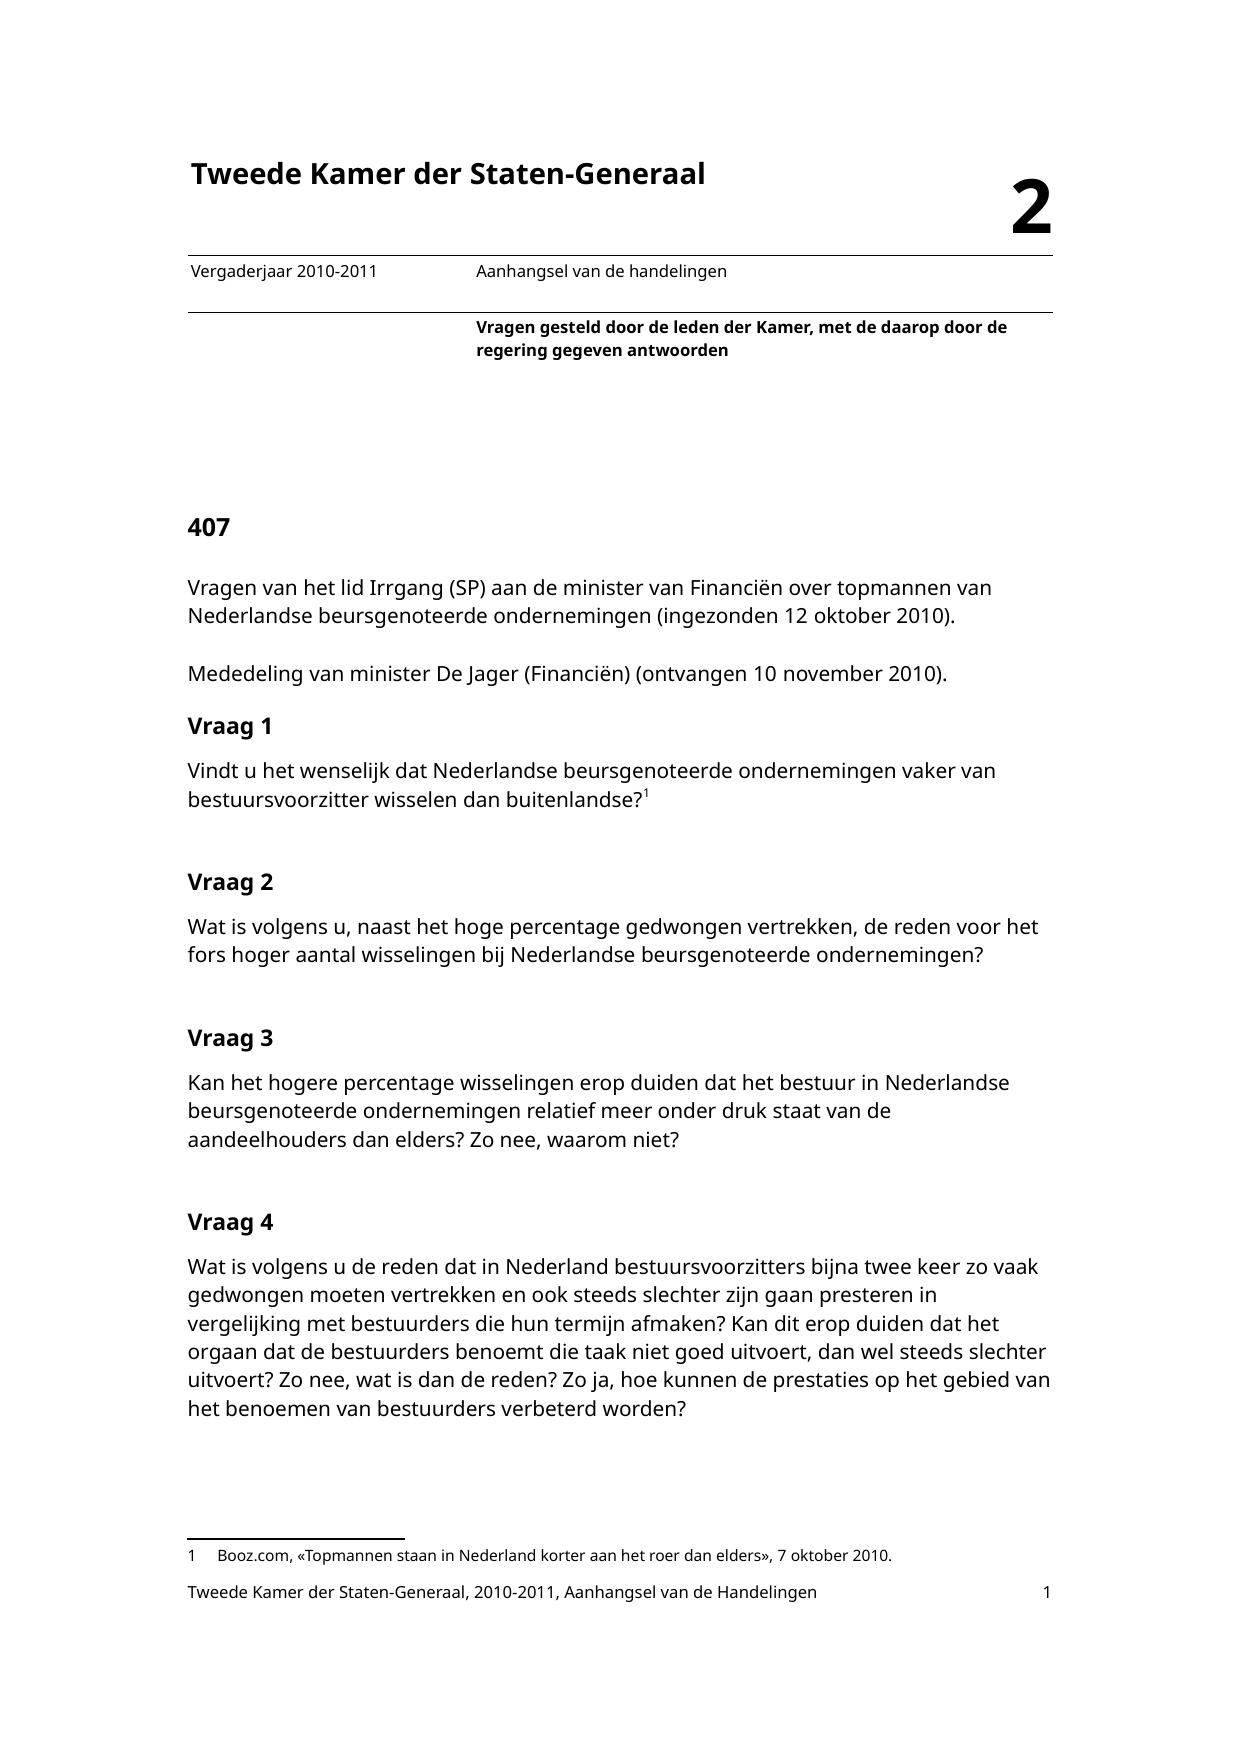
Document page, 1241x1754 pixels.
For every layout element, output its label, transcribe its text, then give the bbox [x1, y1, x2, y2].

text Mededeling van minister De Jager (Financiën) (ontvangen 10 november 2010). [187, 659, 1053, 688]
text Vindt u het wenselijk dat Nederlandse beursgenoteerde ondernemingen vaker van bestuursvoorzitter wisselen dan buitenlandse? [187, 757, 1053, 813]
text Kan het hogere percentage wisselingen erop duiden dat het bestuur in Nederlandse beursgenoteerde ondernemingen relatief meer onder druk staat van de aandeelhouders dan elders? Zo nee, waarom niet? [187, 1068, 1053, 1153]
table_header 2 [880, 150, 1053, 255]
text Wat is volgens u, naast het hoge percentage gedwongen vertrekken, de reden voor het fors hoger aantal wisselingen bij Nederlandse beursgenoteerde ondernemingen? [187, 912, 1053, 969]
table_cell Vragen gesteld door de leden der Kamer, met de daarop door de regering gegeven antwoorden [473, 313, 1053, 361]
table_cell [188, 313, 473, 361]
text Booz.com, «Topmannen staan in Nederland korter aan het roer dan elders», 7 oktober 2010. [187, 1509, 1053, 1566]
table_cell Aanhangsel van de handelingen [473, 256, 1053, 312]
text Vragen van het lid Irrgang (SP) aan de minister van Financiën over topmannen van Nederlandse beursgenoteerde ondernemingen (ingezonden 12 oktober 2010). [187, 573, 1053, 630]
table_header Tweede Kamer der Staten-Generaal [188, 150, 879, 255]
subtitle Vraag 3 [187, 1022, 1053, 1053]
subtitle Vraag 1 [187, 710, 1053, 742]
subtitle Vraag 2 [187, 866, 1053, 897]
table_cell Vergaderjaar 2010-2011 [188, 256, 473, 312]
text 407 [187, 509, 1053, 543]
subtitle Vraag 4 [187, 1206, 1053, 1237]
text Wat is volgens u de reden dat in Nederland bestuursvoorzitters bijna twee keer zo vaak gedwongen moeten vertrekken en ook steeds slechter zijn gaan presteren in vergelijking met bestuurders die hun termijn afmaken? Kan dit erop duiden dat het orgaan dat de bestuurders benoemt die taak niet goed uitvoert, dan wel steeds slechter uitvoert? Zo nee, wat is dan de reden? Zo ja, hoe kunnen de prestaties op het gebied van het benoemen van bestuurders verbeterd worden? [187, 1252, 1053, 1422]
